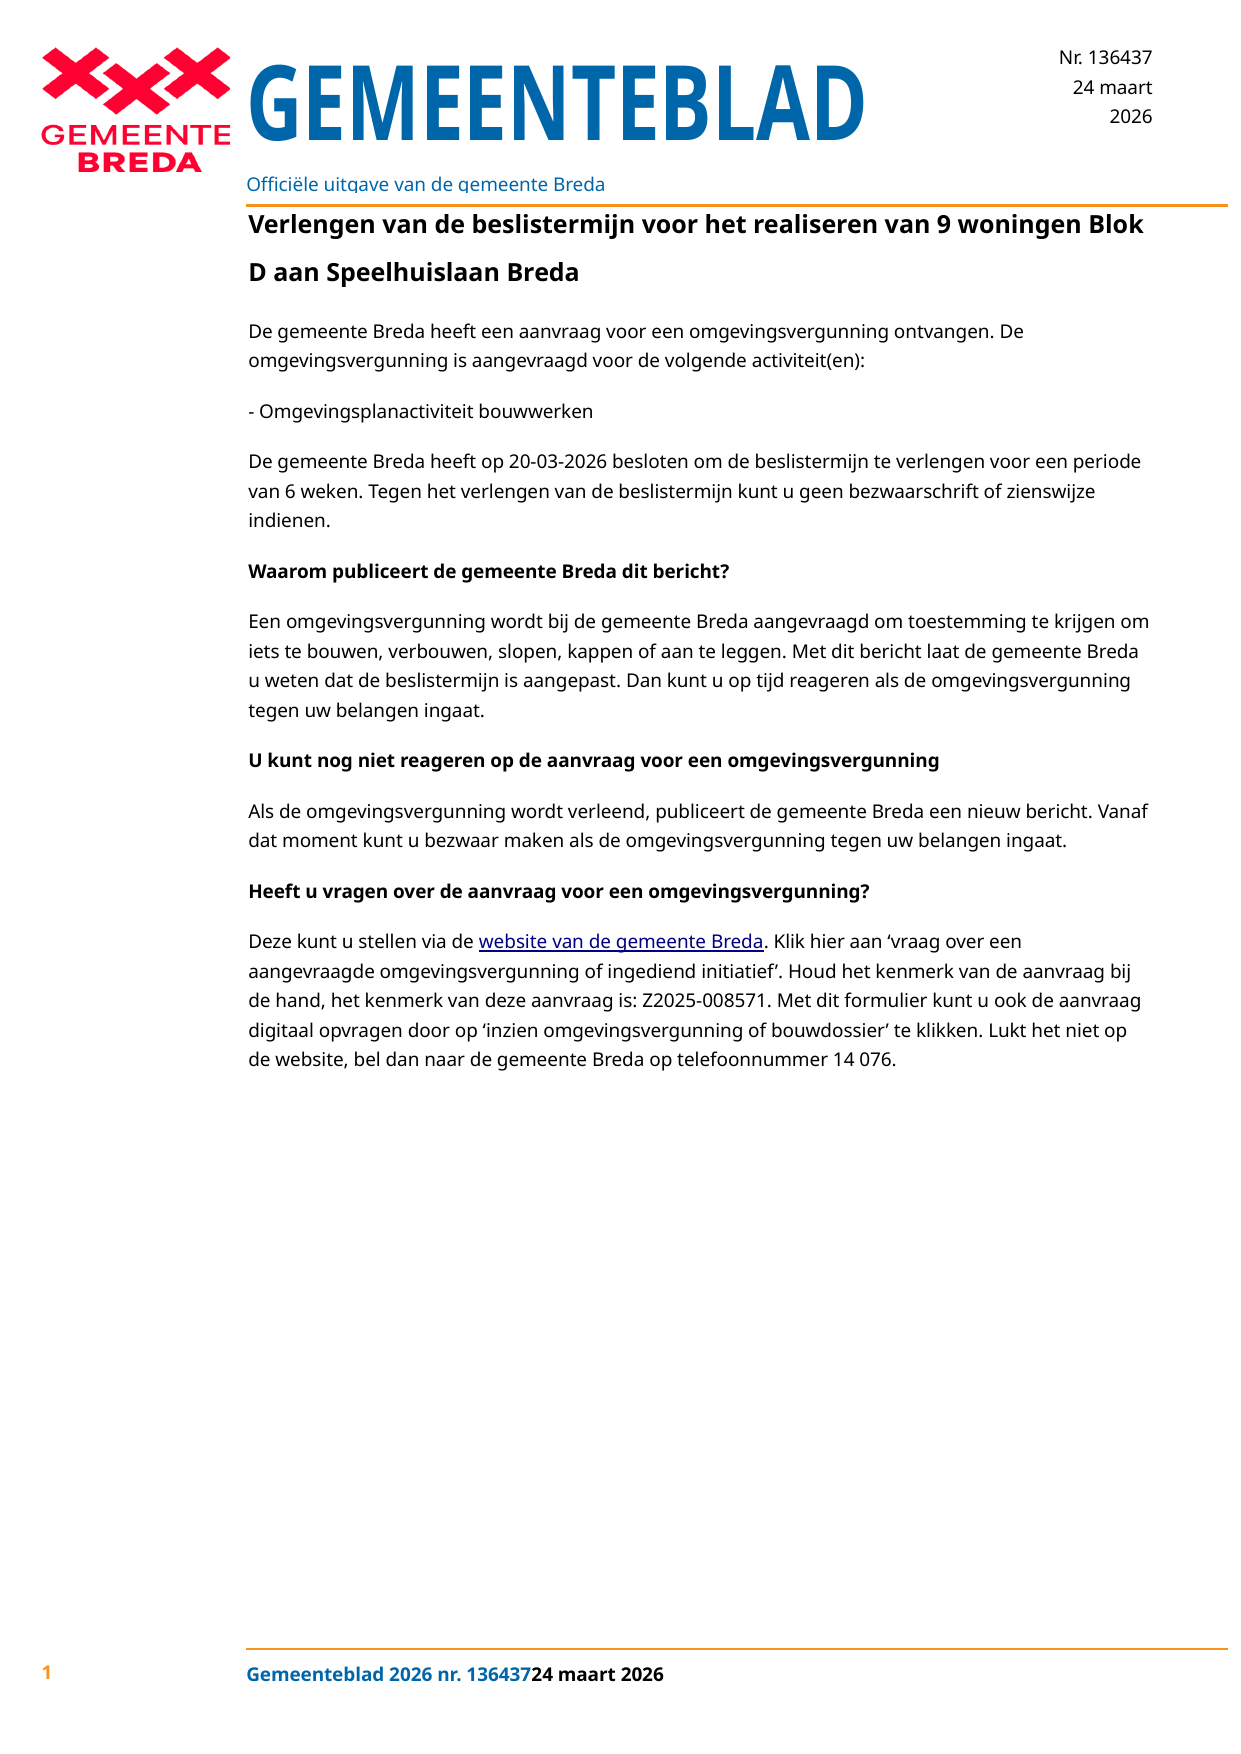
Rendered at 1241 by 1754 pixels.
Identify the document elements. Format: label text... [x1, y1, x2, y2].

text Deze kunt u stellen via de website van de gemeente Breda. Klik hier aan ‘vraag over een aangevraagde omgevingsvergunning of ingediend initiatief’. Houd het kenmerk van de aanvraag bij de hand, het kenmerk van deze aanvraag is: Z2025-008571. Met dit formulier kunt u ook de aanvraag digitaal opvragen door op ‘inzien omgevingsvergunning of bouwdossier’ te klikken. Lukt het niet op de website, bel dan naar de gemeente Breda op telefoonnummer 14 076. [248, 928, 1152, 1072]
text Als de omgevingsvergunning wordt verleend, publiceert de gemeente Breda een nieuw bericht. Vanaf dat moment kunt u bezwaar maken als de omgevingsvergunning tegen uw belangen ingaat. [248, 798, 1152, 853]
text Heeft u vragen over de aanvraag voor een omgevingsvergunning? [248, 878, 1152, 904]
text Verlengen van de beslistermijn voor het realiseren van 9 woningen Blok D aan Speelhuislaan Breda [248, 207, 1152, 288]
text - Omgevingsplanactiviteit bouwwerken [248, 398, 1152, 424]
text Een omgevingsvergunning wordt bij de gemeente Breda aangevraagd om toestemming te krijgen om iets te bouwen, verbouwen, slopen, kappen of aan te leggen. Met dit bericht laat de gemeente Breda u weten dat de beslistermijn is aangepast. Dan kunt u op tijd reageren als de omgevingsvergunning tegen uw belangen ingaat. [248, 608, 1152, 723]
text De gemeente Breda heeft een aanvraag voor een omgevingsvergunning ontvangen. De omgevingsvergunning is aangevraagd voor de volgende activiteit(en): [248, 318, 1152, 373]
text Waarom publiceert de gemeente Breda dit bericht? [248, 558, 1152, 584]
text U kunt nog niet reageren op de aanvraag voor een omgevingsvergunning [248, 747, 1152, 773]
text De gemeente Breda heeft op 20-03-2026 besloten om de beslistermijn te verlengen voor een periode van 6 weken. Tegen het verlengen van de beslistermijn kunt u geen bezwaarschrift of zienswijze indienen. [248, 448, 1152, 533]
picture [41, 47, 231, 172]
